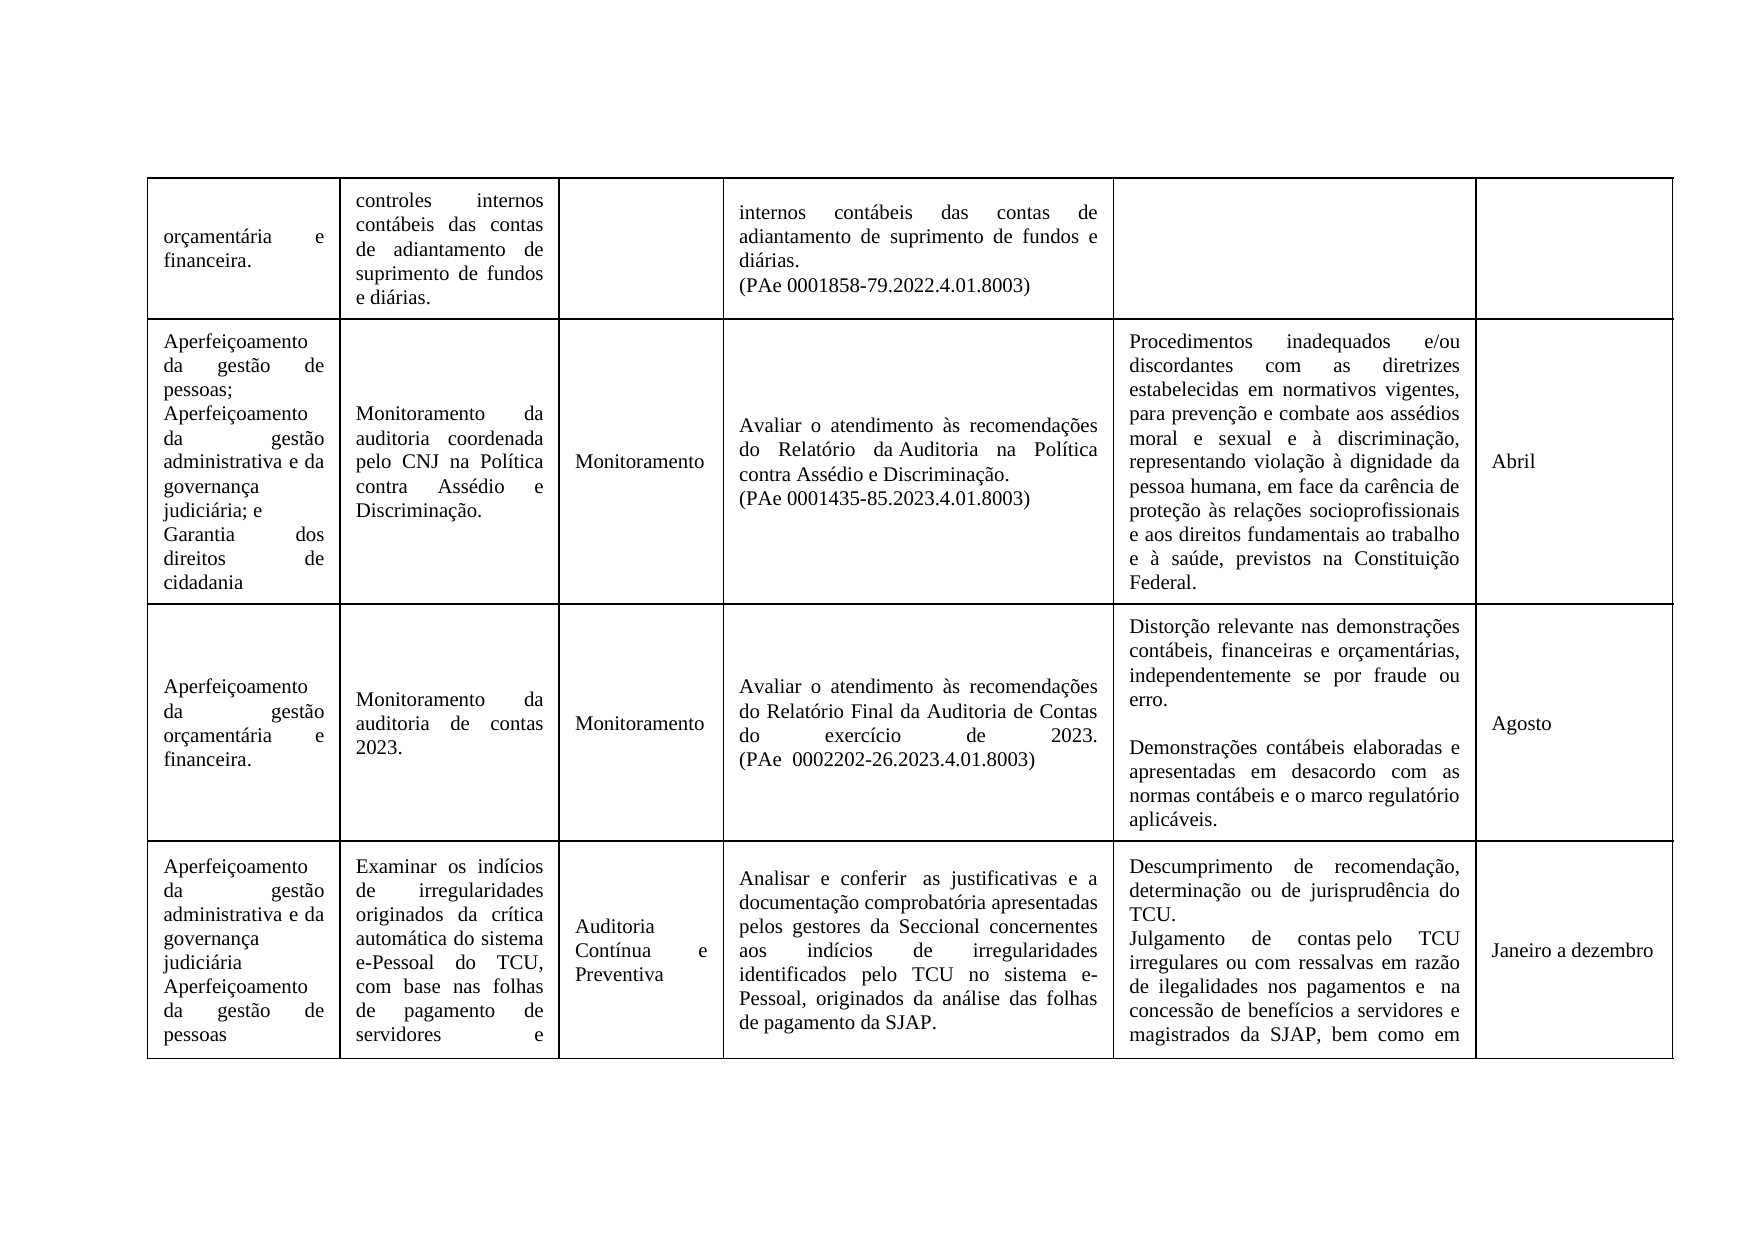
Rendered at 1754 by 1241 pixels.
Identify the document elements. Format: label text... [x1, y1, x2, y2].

table_cell [1477, 179, 1672, 318]
table_cell Monitoramento [560, 320, 723, 603]
table_cell Avaliar o atendimento às recomendações do Relatório Final da Auditoria de Contas do exercício de 2023. (PAe 0002202-26.2023.4.01.8003) [724, 605, 1113, 840]
table_cell internos contábeis das contas de adiantamento de suprimento de fundos e diárias. (PAe 0001858-79.2022.4.01.8003) [724, 179, 1113, 318]
table_cell [560, 179, 723, 318]
table_cell Aperfeiçoamento da gestão administrativa e da governança judiciária Aperfeiçoamento da gestão de pessoas [148, 842, 339, 1058]
table_cell Monitoramento [560, 605, 723, 840]
table_cell Aperfeiçoamento da gestão de pessoas; Aperfeiçoamento da gestão administrativa e da governança judiciária; e Garantia dos direitos de cidadania [148, 320, 339, 603]
table_cell Aperfeiçoamento da gestão orçamentária e financeira. [148, 605, 339, 840]
table_cell Avaliar o atendimento às recomendações do Relatório da Auditoria na Política contra Assédio e Discriminação. (PAe 0001435-85.2023.4.01.8003) [724, 320, 1113, 603]
table_cell Analisar e conferir as justificativas e a documentação comprobatória apresentadas pelos gestores da Seccional concernentes aos indícios de irregularidades identificados pelo TCU no sistema e-Pessoal, originados da análise das folhas de pagamento da SJAP. [724, 842, 1113, 1058]
table_cell Examinar os indícios de irregularidades originados da crítica automática do sistema e-Pessoal do TCU, com base nas folhas de pagamento de servidores e [341, 842, 558, 1058]
table_cell Distorção relevante nas demonstrações contábeis, financeiras e orçamentárias, independentemente se por fraude ou erro. Demonstrações contábeis elaboradas e apresentadas em desacordo com as normas contábeis e o marco regulatório aplicáveis. [1114, 605, 1475, 840]
table_cell orçamentária e financeira. [148, 179, 339, 318]
table_cell Monitoramento da auditoria de contas 2023. [341, 605, 558, 840]
table_cell Abril [1477, 320, 1672, 603]
table_cell controles internos contábeis das contas de adiantamento de suprimento de fundos e diárias. [341, 179, 558, 318]
table_cell Auditoria Contínua e Preventiva [560, 842, 723, 1058]
table_cell Agosto [1477, 605, 1672, 840]
table_cell Descumprimento de recomendação, determinação ou de jurisprudência do TCU. Julgamento de contas pelo TCU irregulares ou com ressalvas em razão de ilegalidades nos pagamentos e na concessão de benefícios a servidores e magistrados da SJAP, bem como em [1114, 842, 1475, 1058]
table_cell Janeiro a dezembro [1477, 842, 1672, 1058]
table_cell Monitoramento da auditoria coordenada pelo CNJ na Política contra Assédio e Discriminação. [341, 320, 558, 603]
table_cell [1114, 179, 1475, 318]
table_cell Procedimentos inadequados e/ou discordantes com as diretrizes estabelecidas em normativos vigentes, para prevenção e combate aos assédios moral e sexual e à discriminação, representando violação à dignidade da pessoa humana, em face da carência de proteção às relações socioprofissionais e aos direitos fundamentais ao trabalho e à saúde, previstos na Constituição Federal. [1114, 320, 1475, 603]
